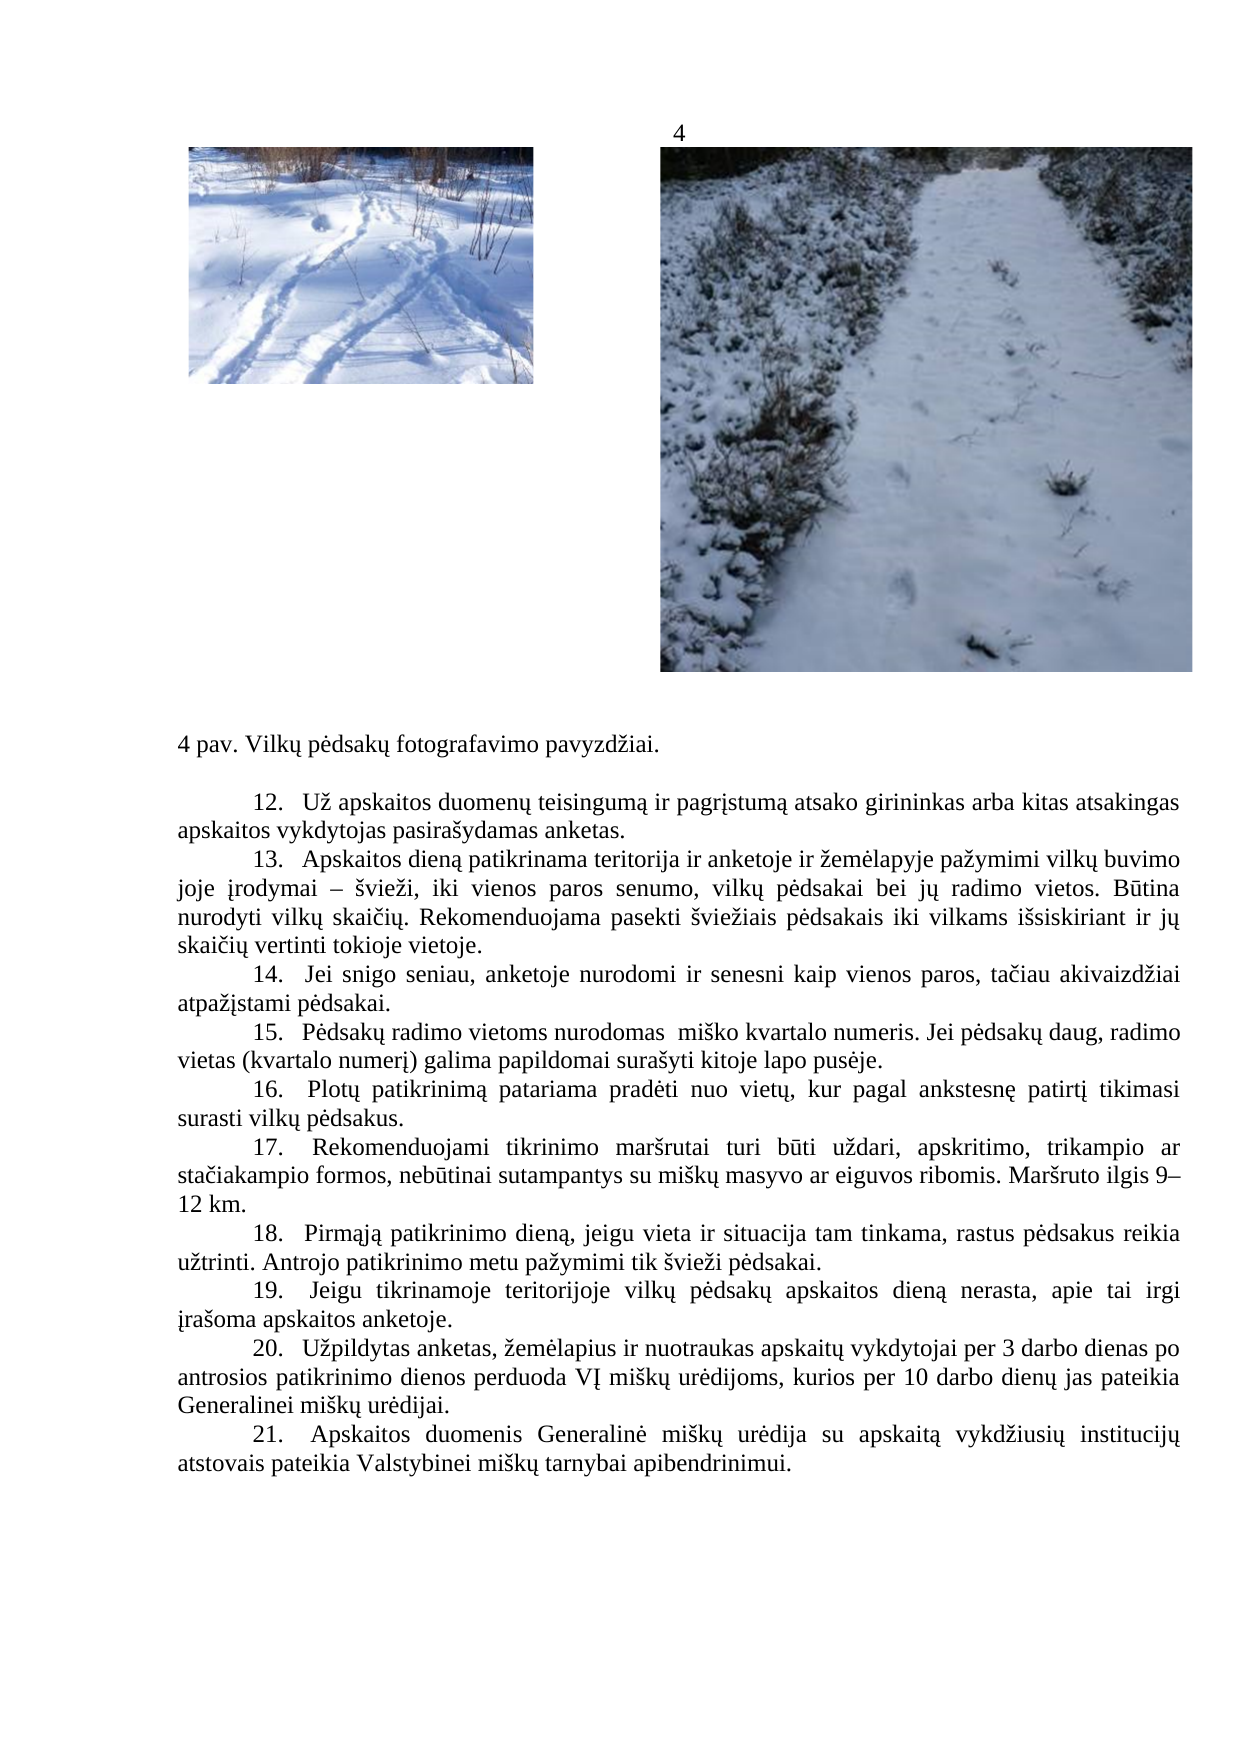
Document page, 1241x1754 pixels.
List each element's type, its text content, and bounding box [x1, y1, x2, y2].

text 18. Pirmąją patikrinimo dieną, jeigu vieta ir situacija tam tinkama, rastus pėdsakus reikia užtrinti. Antrojo patikrinimo metu pažymimi tik švieži pėdsakai. [177, 1218, 1181, 1275]
text 20. Užpildytas anketas, žemėlapius ir nuotraukas apskaitų vykdytojai per 3 darbo dienas po antrosios patikrinimo dienos perduoda VĮ miškų urėdijoms, kurios per 10 darbo dienų jas pateikia Generalinei miškų urėdijai. [177, 1333, 1181, 1419]
text 21. Apskaitos duomenis Generalinė miškų urėdija su apskaitą vykdžiusių institucijų atstovais pateikia Valstybinei miškų tarnybai apibendrinimui. [177, 1419, 1181, 1477]
table_cell [177, 148, 649, 672]
table_header [649, 148, 660, 672]
text 16. Plotų patikrinimą patariama pradėti nuo vietų, kur pagal ankstesnę patirtį tikimasi surasti vilkų pėdsakus. [177, 1074, 1181, 1132]
text 19. Jeigu tikrinamoje teritorijoje vilkų pėdsakų apskaitos dieną nerasta, apie tai irgi įrašoma apskaitos anketoje. [177, 1275, 1181, 1333]
text 17. Rekomenduojami tikrinimo maršrutai turi būti uždari, apskritimo, trikampio ar stačiakampio formos, nebūtinai sutampantys su miškų masyvo ar eiguvos ribomis. Maršruto ilgis 9–12 km. [177, 1132, 1181, 1218]
text 14. Jei snigo seniau, anketoje nurodomi ir senesni kaip vienos paros, tačiau akivaizdžiai atpažįstami pėdsakai. [177, 959, 1181, 1017]
table_header [1193, 148, 1204, 672]
text 15. Pėdsakų radimo vietoms nurodomas miško kvartalo numeris. Jei pėdsakų daug, radimo vietas (kvartalo numerį) galima papildomai surašyti kitoje lapo pusėje. [177, 1017, 1181, 1074]
text 13. Apskaitos dieną patikrinama teritorija ir anketoje ir žemėlapyje pažymimi vilkų buvimo joje įrodymai – švieži, iki vienos paros senumo, vilkų pėdsakai bei jų radimo vietos. Būtina nurodyti vilkų skaičių. Rekomenduojama pasekti šviežiais pėdsakais iki vilkams išsiskiriant ir jų skaičių vertinti tokioje vietoje. [177, 844, 1181, 959]
text 4 pav. Vilkų pėdsakų fotografavimo pavyzdžiai. [177, 729, 1181, 758]
text 12. Už apskaitos duomenų teisingumą ir pagrįstumą atsako girininkas arba kitas atsakingas apskaitos vykdytojas pasirašydamas anketas. [177, 787, 1181, 844]
